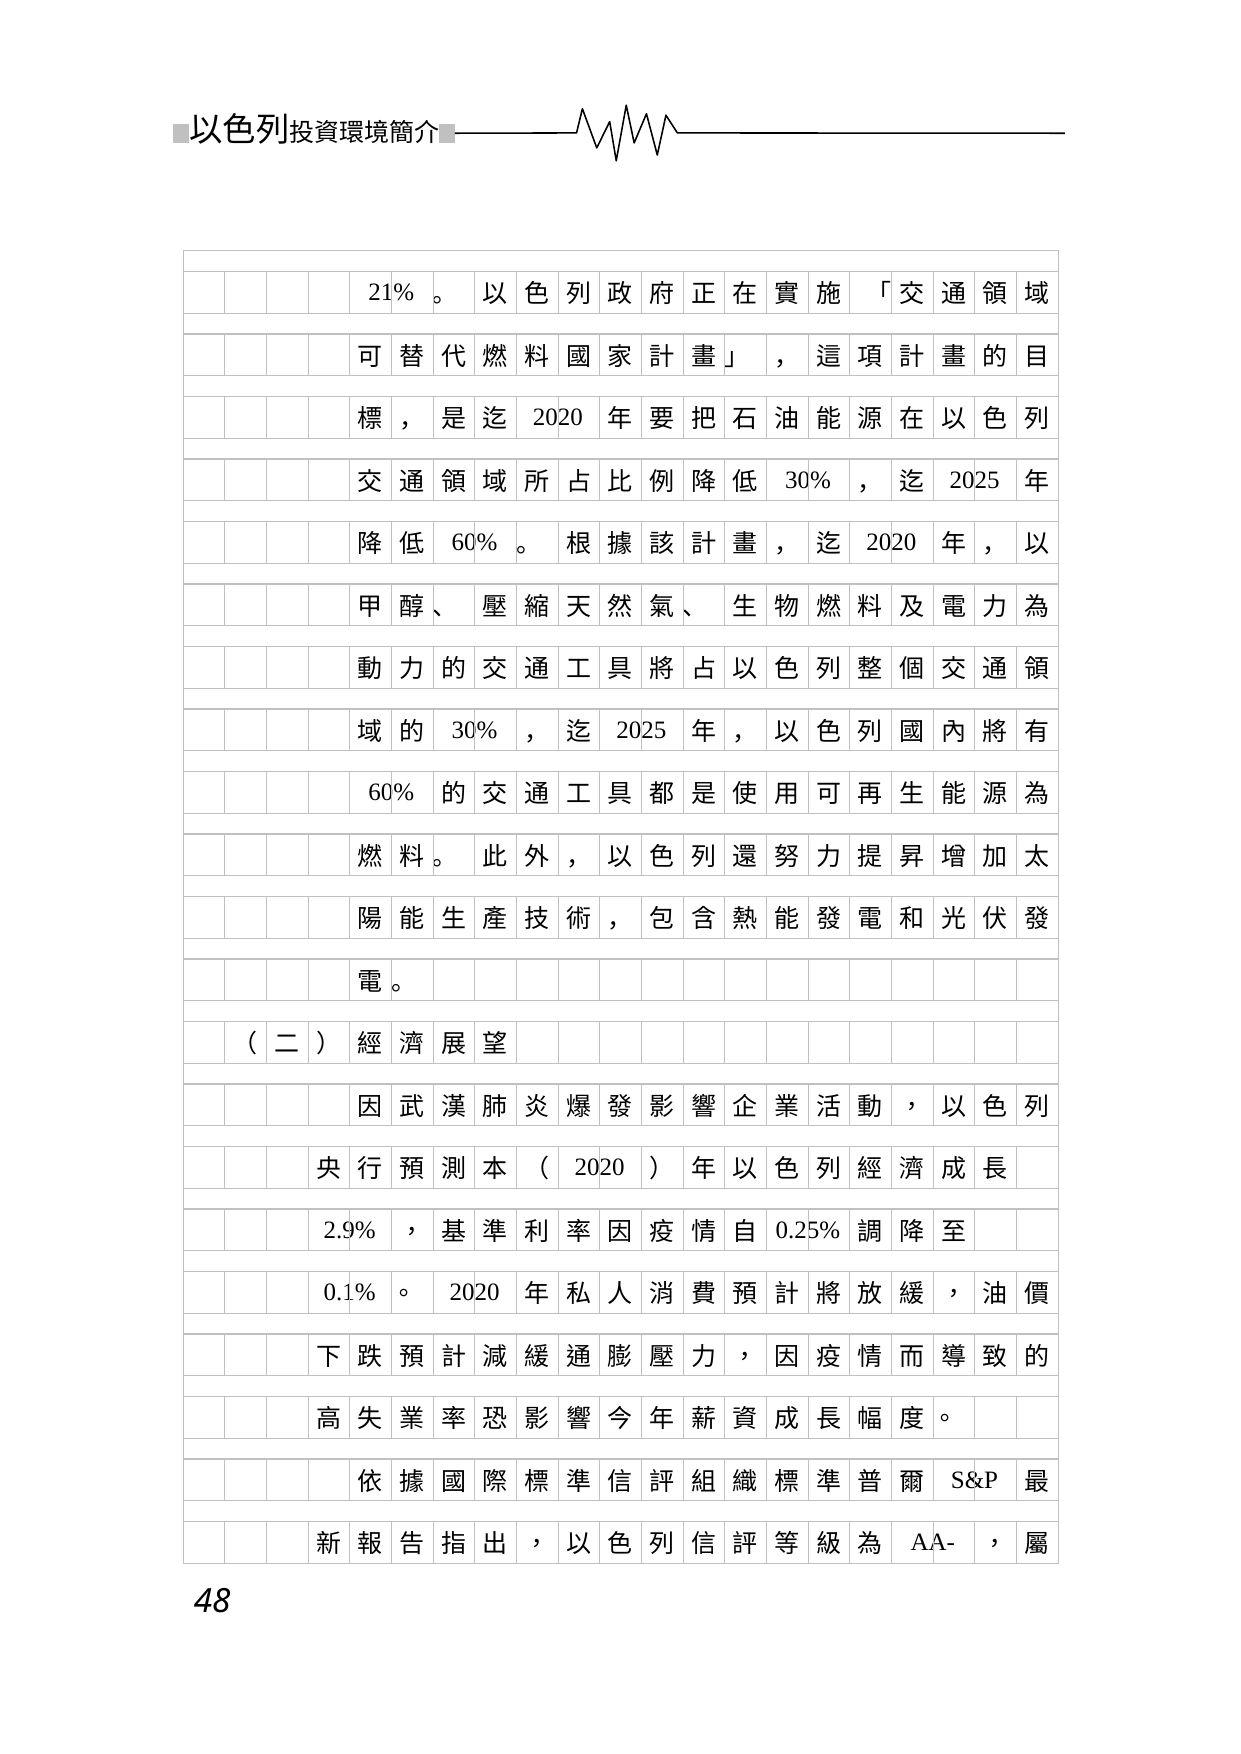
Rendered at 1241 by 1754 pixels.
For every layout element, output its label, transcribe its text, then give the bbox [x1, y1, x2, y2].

text [1017, 1022, 1058, 1063]
text 因武漢肺炎爆發影響企業活動，以色列央行預測本（2020）年以色列經濟成長2.9%，基準利率因疫情自0.25%調降至0.1%。2020年私人消費預計將放緩，油價下跌預計減緩通膨壓力，因疫情而導致的高失業率恐影響今年薪資成長幅度。 [281, 1376, 1058, 1396]
text [975, 1022, 1016, 1063]
text 根據以色列國家基礎設施部（掌管國家能源方針資訊），以國2020年可再生能源的計畫組合應為：太陽能約占49%，風能占30%，生物燃料則占21%。以色列政府正在實施「交通領域可替代燃料國家計畫」，這項計畫的目標，是迄2020年要把石油能源在以色列交通領域所占比例降低30%，迄2025年降低60%。根據該計畫，迄2020年，以甲醇、壓縮天然氣、生物燃料及電力為動力的交通工具將占以色列整個交通領域的30%，迄2025年，以色列國內將有60%的交通工具都是使用可再生能源為燃料。此外，以色列還努力提昇增加太陽能生產技術，包含熱能發電和光伏發電。 [330, 939, 1058, 958]
text [642, 1022, 683, 1063]
text [559, 1022, 599, 1063]
text 望 [475, 1022, 516, 1063]
text 根據以色列國家基礎設施部（掌管國家能源方針資訊），以國2020年可再生能源的計畫組合應為：太陽能約占49%，風能占30%，生物燃料則占21%。以色列政府正在實施「交通領域可替代燃料國家計畫」，這項計畫的目標，是迄2020年要把石油能源在以色列交通領域所占比例降低30%，迄2025年降低60%。根據該計畫，迄2020年，以甲醇、壓縮天然氣、生物燃料及電力為動力的交通工具將占以色列整個交通領域的30%，迄2025年，以色列國內將有60%的交通工具都是使用可再生能源為燃料。此外，以色列還努力提昇增加太陽能生產技術，包含熱能發電和光伏發電。 [330, 876, 1058, 896]
text [725, 1022, 766, 1063]
text 因武漢肺炎爆發影響企業活動，以色列央行預測本（2020）年以色列經濟成長2.9%，基準利率因疫情自0.25%調降至0.1%。2020年私人消費預計將放緩，油價下跌預計減緩通膨壓力，因疫情而導致的高失業率恐影響今年薪資成長幅度。 [281, 1126, 1058, 1146]
text 根據以色列國家基礎設施部（掌管國家能源方針資訊），以國2020年可再生能源的計畫組合應為：太陽能約占49%，風能占30%，生物燃料則占21%。以色列政府正在實施「交通領域可替代燃料國家計畫」，這項計畫的目標，是迄2020年要把石油能源在以色列交通領域所占比例降低30%，迄2025年降低60%。根據該計畫，迄2020年，以甲醇、壓縮天然氣、生物燃料及電力為動力的交通工具將占以色列整個交通領域的30%，迄2025年，以色列國內將有60%的交通工具都是使用可再生能源為燃料。此外，以色列還努力提昇增加太陽能生產技術，包含熱能發電和光伏發電。 [330, 376, 1058, 396]
text [684, 1022, 724, 1063]
text [809, 1022, 849, 1063]
text [892, 1022, 933, 1063]
text 因武漢肺炎爆發影響企業活動，以色列央行預測本（2020）年以色列經濟成長2.9%，基準利率因疫情自0.25%調降至0.1%。2020年私人消費預計將放緩，油價下跌預計減緩通膨壓力，因疫情而導致的高失業率恐影響今年薪資成長幅度。 [281, 1064, 1058, 1083]
text （ [225, 1022, 266, 1063]
text 經 [350, 1022, 391, 1063]
text 因武漢肺炎爆發影響企業活動，以色列央行預測本（2020）年以色列經濟成長2.9%，基準利率因疫情自0.25%調降至0.1%。2020年私人消費預計將放緩，油價下跌預計減緩通膨壓力，因疫情而導致的高失業率恐影響今年薪資成長幅度。 [281, 1314, 1058, 1333]
text 根據以色列國家基礎設施部（掌管國家能源方針資訊），以國2020年可再生能源的計畫組合應為：太陽能約占49%，風能占30%，生物燃料則占21%。以色列政府正在實施「交通領域可替代燃料國家計畫」，這項計畫的目標，是迄2020年要把石油能源在以色列交通領域所占比例降低30%，迄2025年降低60%。根據該計畫，迄2020年，以甲醇、壓縮天然氣、生物燃料及電力為動力的交通工具將占以色列整個交通領域的30%，迄2025年，以色列國內將有60%的交通工具都是使用可再生能源為燃料。此外，以色列還努力提昇增加太陽能生產技術，包含熱能發電和光伏發電。 [330, 439, 1058, 458]
text 根據以色列國家基礎設施部（掌管國家能源方針資訊），以國2020年可再生能源的計畫組合應為：太陽能約占49%，風能占30%，生物燃料則占21%。以色列政府正在實施「交通領域可替代燃料國家計畫」，這項計畫的目標，是迄2020年要把石油能源在以色列交通領域所占比例降低30%，迄2025年降低60%。根據該計畫，迄2020年，以甲醇、壓縮天然氣、生物燃料及電力為動力的交通工具將占以色列整個交通領域的30%，迄2025年，以色列國內將有60%的交通工具都是使用可再生能源為燃料。此外，以色列還努力提昇增加太陽能生產技術，包含熱能發電和光伏發電。 [330, 564, 1058, 583]
text 根據以色列國家基礎設施部（掌管國家能源方針資訊），以國2020年可再生能源的計畫組合應為：太陽能約占49%，風能占30%，生物燃料則占21%。以色列政府正在實施「交通領域可替代燃料國家計畫」，這項計畫的目標，是迄2020年要把石油能源在以色列交通領域所占比例降低30%，迄2025年降低60%。根據該計畫，迄2020年，以甲醇、壓縮天然氣、生物燃料及電力為動力的交通工具將占以色列整個交通領域的30%，迄2025年，以色列國內將有60%的交通工具都是使用可再生能源為燃料。此外，以色列還努力提昇增加太陽能生產技術，包含熱能發電和光伏發電。 [330, 626, 1058, 646]
text 因武漢肺炎爆發影響企業活動，以色列央行預測本（2020）年以色列經濟成長2.9%，基準利率因疫情自0.25%調降至0.1%。2020年私人消費預計將放緩，油價下跌預計減緩通膨壓力，因疫情而導致的高失業率恐影響今年薪資成長幅度。 [281, 1251, 1058, 1271]
text [600, 1022, 641, 1063]
text 展 [434, 1022, 474, 1063]
text 依據國際標準信評組織標準普爾S&P最新報告指出，以色列信評等級為AA-，屬投資等級，S&P表示由於疫情爆發以色列雖然正遭受經濟上的放緩，但以幣貶值可能有助未來出口成長。另外以國最大的天然氣田Leviathan已開始出口天然氣等因素，以色列本年經濟應不至於負成長。 [281, 1439, 1058, 1458]
text 根據以色列國家基礎設施部（掌管國家能源方針資訊），以國2020年可再生能源的計畫組合應為：太陽能約占49%，風能占30%，生物燃料則占21%。以色列政府正在實施「交通領域可替代燃料國家計畫」，這項計畫的目標，是迄2020年要把石油能源在以色列交通領域所占比例降低30%，迄2025年降低60%。根據該計畫，迄2020年，以甲醇、壓縮天然氣、生物燃料及電力為動力的交通工具將占以色列整個交通領域的30%，迄2025年，以色列國內將有60%的交通工具都是使用可再生能源為燃料。此外，以色列還努力提昇增加太陽能生產技術，包含熱能發電和光伏發電。 [330, 751, 1058, 771]
text [517, 1022, 558, 1063]
text 因武漢肺炎爆發影響企業活動，以色列央行預測本（2020）年以色列經濟成長2.9%，基準利率因疫情自0.25%調降至0.1%。2020年私人消費預計將放緩，油價下跌預計減緩通膨壓力，因疫情而導致的高失業率恐影響今年薪資成長幅度。 [281, 1189, 1058, 1208]
text [207, 1001, 1058, 1021]
text 根據以色列國家基礎設施部（掌管國家能源方針資訊），以國2020年可再生能源的計畫組合應為：太陽能約占49%，風能占30%，生物燃料則占21%。以色列政府正在實施「交通領域可替代燃料國家計畫」，這項計畫的目標，是迄2020年要把石油能源在以色列交通領域所占比例降低30%，迄2025年降低60%。根據該計畫，迄2020年，以甲醇、壓縮天然氣、生物燃料及電力為動力的交通工具將占以色列整個交通領域的30%，迄2025年，以色列國內將有60%的交通工具都是使用可再生能源為燃料。此外，以色列還努力提昇增加太陽能生產技術，包含熱能發電和光伏發電。 [330, 689, 1058, 708]
text 二 [267, 1022, 308, 1063]
text ） [309, 1022, 349, 1063]
text [767, 1022, 808, 1063]
text 依據國際標準信評組織標準普爾S&P最新報告指出，以色列信評等級為AA-，屬投資等級，S&P表示由於疫情爆發以色列雖然正遭受經濟上的放緩，但以幣貶值可能有助未來出口成長。另外以國最大的天然氣田Leviathan已開始出口天然氣等因素，以色列本年經濟應不至於負成長。 [281, 1501, 1058, 1521]
text [850, 1022, 891, 1063]
text 根據以色列國家基礎設施部（掌管國家能源方針資訊），以國2020年可再生能源的計畫組合應為：太陽能約占49%，風能占30%，生物燃料則占21%。以色列政府正在實施「交通領域可替代燃料國家計畫」，這項計畫的目標，是迄2020年要把石油能源在以色列交通領域所占比例降低30%，迄2025年降低60%。根據該計畫，迄2020年，以甲醇、壓縮天然氣、生物燃料及電力為動力的交通工具將占以色列整個交通領域的30%，迄2025年，以色列國內將有60%的交通工具都是使用可再生能源為燃料。此外，以色列還努力提昇增加太陽能生產技術，包含熱能發電和光伏發電。 [330, 251, 1058, 271]
text 根據以色列國家基礎設施部（掌管國家能源方針資訊），以國2020年可再生能源的計畫組合應為：太陽能約占49%，風能占30%，生物燃料則占21%。以色列政府正在實施「交通領域可替代燃料國家計畫」，這項計畫的目標，是迄2020年要把石油能源在以色列交通領域所占比例降低30%，迄2025年降低60%。根據該計畫，迄2020年，以甲醇、壓縮天然氣、生物燃料及電力為動力的交通工具將占以色列整個交通領域的30%，迄2025年，以色列國內將有60%的交通工具都是使用可再生能源為燃料。此外，以色列還努力提昇增加太陽能生產技術，包含熱能發電和光伏發電。 [330, 814, 1058, 833]
text 根據以色列國家基礎設施部（掌管國家能源方針資訊），以國2020年可再生能源的計畫組合應為：太陽能約占49%，風能占30%，生物燃料則占21%。以色列政府正在實施「交通領域可替代燃料國家計畫」，這項計畫的目標，是迄2020年要把石油能源在以色列交通領域所占比例降低30%，迄2025年降低60%。根據該計畫，迄2020年，以甲醇、壓縮天然氣、生物燃料及電力為動力的交通工具將占以色列整個交通領域的30%，迄2025年，以色列國內將有60%的交通工具都是使用可再生能源為燃料。此外，以色列還努力提昇增加太陽能生產技術，包含熱能發電和光伏發電。 [330, 501, 1058, 521]
text [934, 1022, 974, 1063]
text 濟 [392, 1022, 433, 1063]
text 根據以色列國家基礎設施部（掌管國家能源方針資訊），以國2020年可再生能源的計畫組合應為：太陽能約占49%，風能占30%，生物燃料則占21%。以色列政府正在實施「交通領域可替代燃料國家計畫」，這項計畫的目標，是迄2020年要把石油能源在以色列交通領域所占比例降低30%，迄2025年降低60%。根據該計畫，迄2020年，以甲醇、壓縮天然氣、生物燃料及電力為動力的交通工具將占以色列整個交通領域的30%，迄2025年，以色列國內將有60%的交通工具都是使用可再生能源為燃料。此外，以色列還努力提昇增加太陽能生產技術，包含熱能發電和光伏發電。 [330, 314, 1058, 333]
text [207, 1022, 224, 1063]
